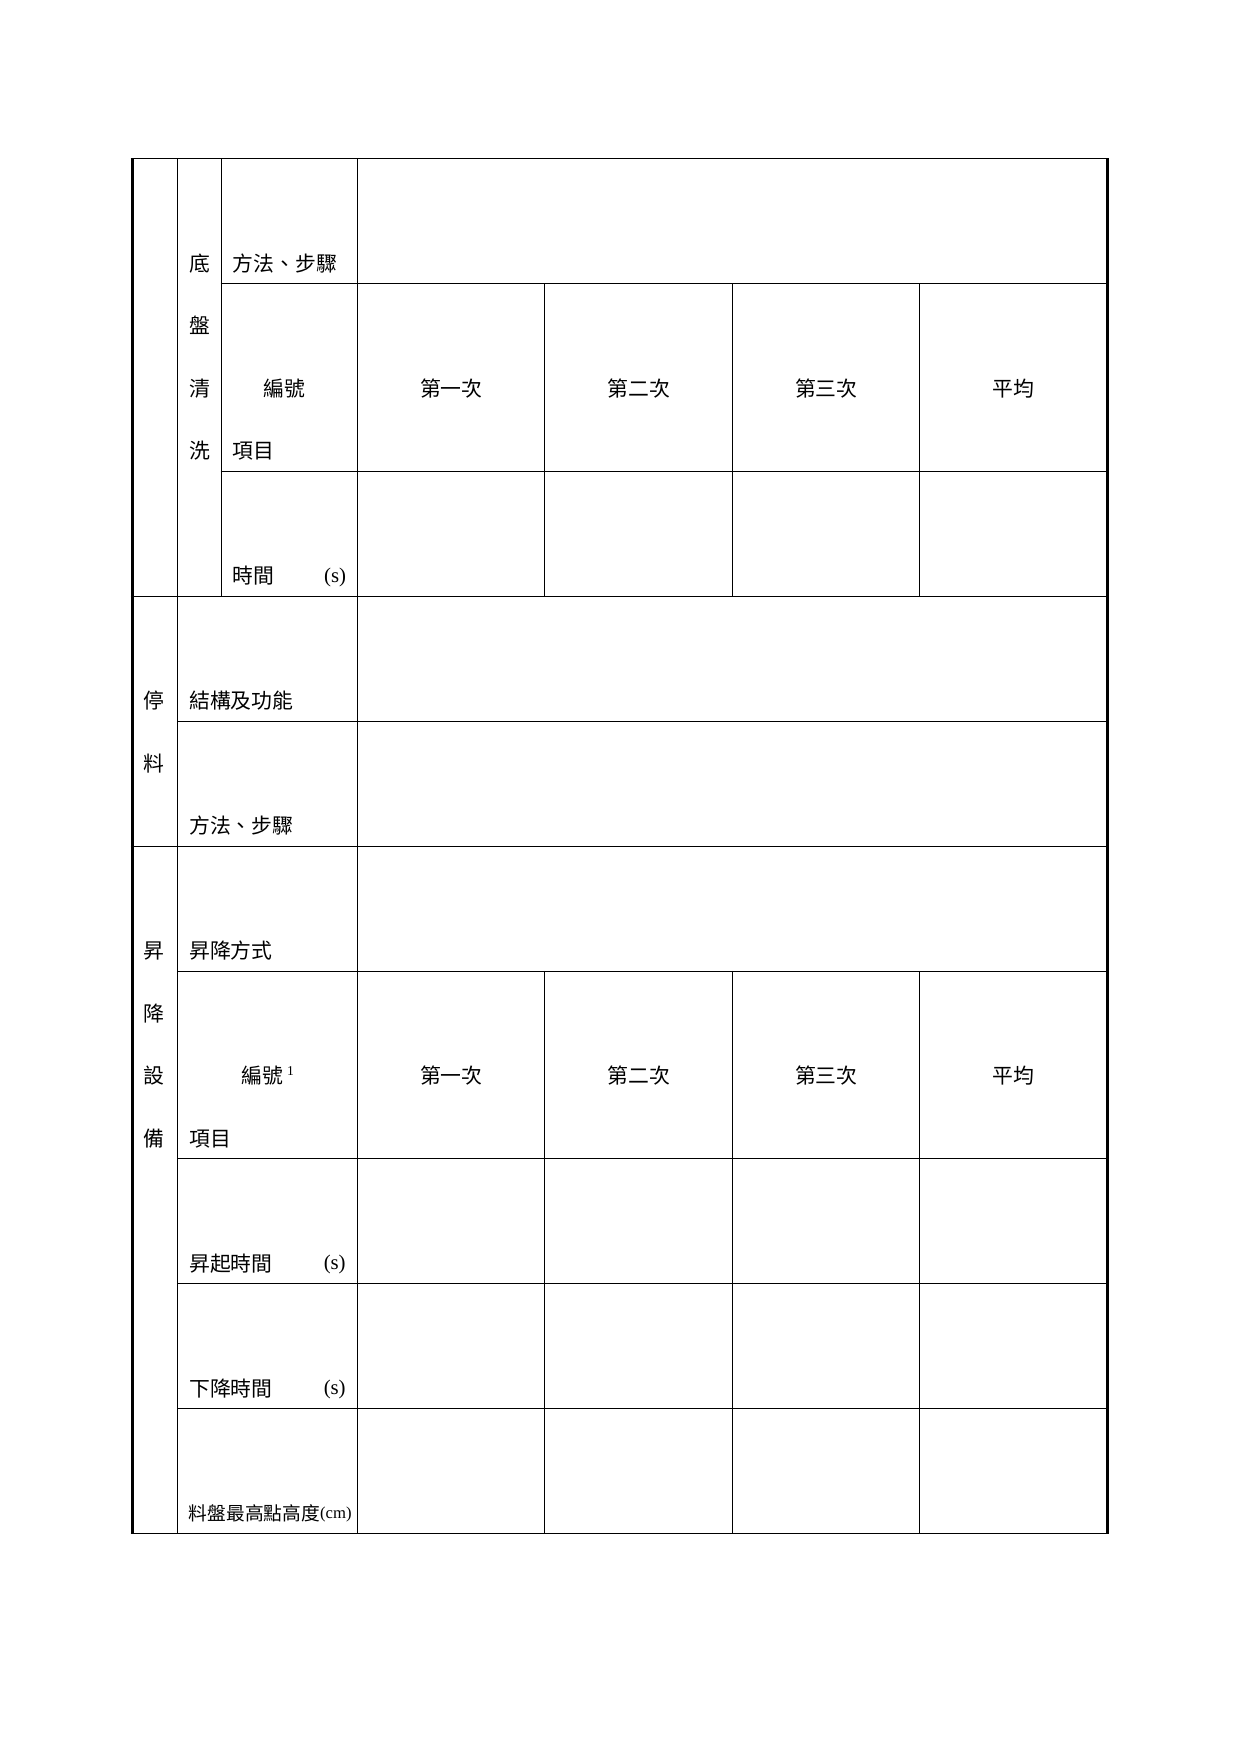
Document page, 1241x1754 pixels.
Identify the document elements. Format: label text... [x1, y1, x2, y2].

table_cell [358, 472, 544, 596]
table_cell [358, 597, 1106, 721]
table_cell [358, 847, 1106, 971]
table_cell [545, 472, 732, 596]
table_cell 昇降方式 [178, 847, 357, 971]
table_cell [358, 722, 1106, 846]
table_cell 第三次 [733, 972, 919, 1158]
table_cell [733, 1409, 919, 1533]
table_cell 昇起時間 (s) [178, 1159, 357, 1283]
table_cell [545, 1409, 732, 1533]
table_cell 底盤清洗 [178, 159, 221, 596]
table_cell 昇降設備 [134, 847, 177, 1533]
table_cell [733, 472, 919, 596]
table_cell 方法、步驟 [222, 159, 357, 283]
table_cell 編號 項目 [222, 284, 357, 471]
table_cell [358, 159, 1106, 283]
table_cell 結構及功能 [178, 597, 357, 721]
table_cell [545, 1159, 732, 1283]
table_cell 第一次 [358, 972, 544, 1158]
table_cell 停料 [134, 597, 177, 846]
table_cell 第二次 [545, 972, 732, 1158]
table_cell 第二次 [545, 284, 732, 471]
table_cell [358, 1159, 544, 1283]
table_cell [134, 159, 177, 596]
table_cell 第一次 [358, 284, 544, 471]
table_cell [733, 1159, 919, 1283]
table_cell [358, 1284, 544, 1408]
table_cell 料盤最高點高度(cm) [178, 1409, 357, 1533]
table_cell 時間 (s) [222, 472, 357, 596]
table_cell 編號1 項目 [178, 972, 357, 1158]
table_cell [920, 1159, 1106, 1283]
table_cell [733, 1284, 919, 1408]
table_cell 第三次 [733, 284, 919, 471]
table_cell [920, 1409, 1106, 1533]
table_cell [545, 1284, 732, 1408]
table_cell [358, 1409, 544, 1533]
table_cell 下降時間 (s) [178, 1284, 357, 1408]
table_cell 平均 [920, 972, 1106, 1158]
table_cell 平均 [920, 284, 1106, 471]
table_cell 方法、步驟 [178, 722, 357, 846]
table_cell [920, 472, 1106, 596]
table_cell [920, 1284, 1106, 1408]
